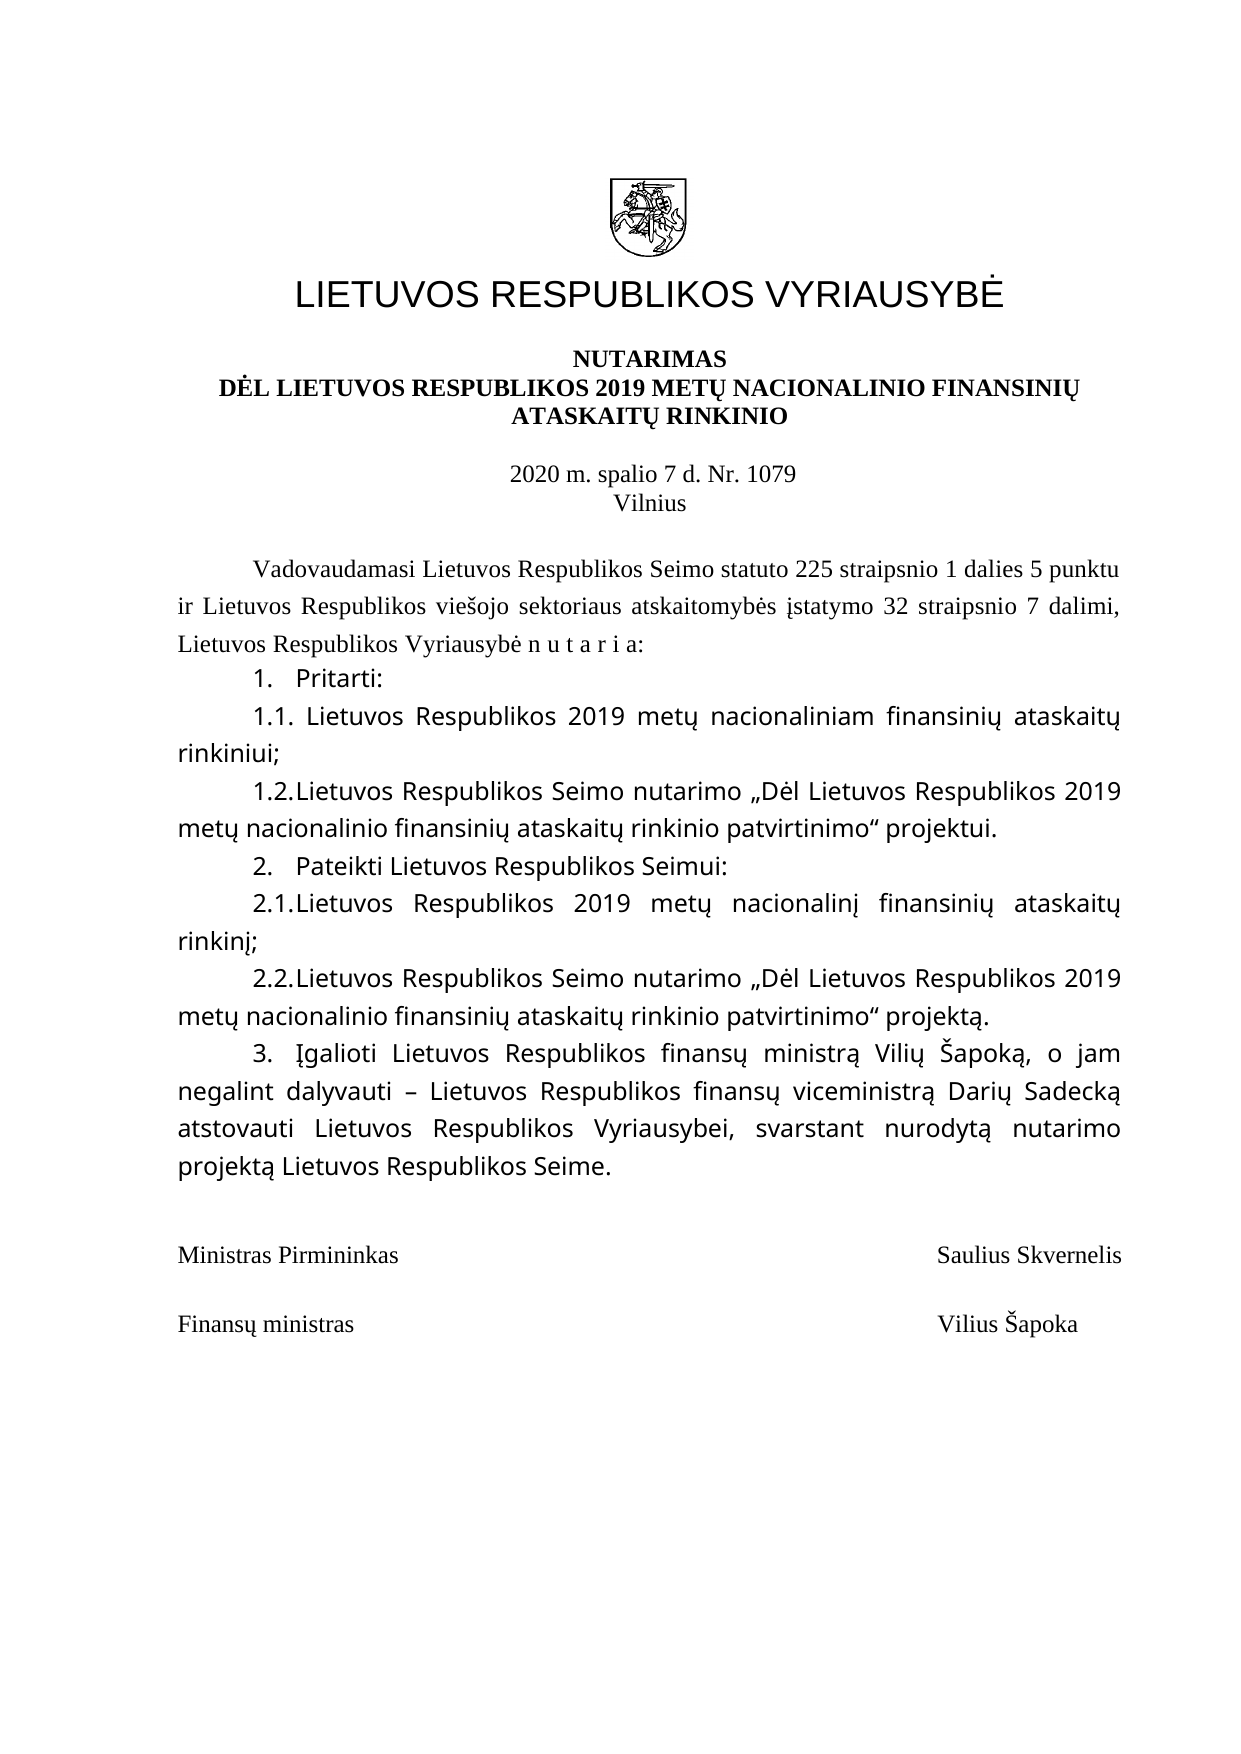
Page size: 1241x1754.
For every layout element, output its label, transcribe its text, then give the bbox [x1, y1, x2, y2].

text 3. Įgalioti Lietuvos Respublikos finansų ministrą Vilių Šapoką, o jam negalint dalyvauti – Lietuvos Respublikos finansų viceministrą Darių Sadecką atstovauti Lietuvos Respublikos Vyriausybei, svarstant nurodytą nutarimo projektą Lietuvos Respublikos Seime. [177, 1033, 1122, 1183]
text 2020 m. spalio 7 d. Nr. 1079 [177, 459, 1122, 488]
text 2. Pateikti Lietuvos Respublikos Seimui: [177, 845, 1122, 883]
text nutarimas [177, 344, 1122, 373]
text 2.1. Lietuvos Respublikos 2019 metų nacionalinį finansinių ataskaitų rinkinį; [177, 883, 1122, 958]
text Ministras Pirmininkas Saulius Skvernelis [177, 1240, 1122, 1269]
text 1.1. Lietuvos Respublikos 2019 metų nacionaliniam finansinių ataskaitų rinkiniui; [177, 695, 1122, 770]
text Vadovaudamasi Lietuvos Respublikos Seimo statuto 225 straipsnio 1 dalies 5 punktu ir Lietuvos Respublikos viešojo sektoriaus atskaitomybės įstatymo 32 straipsnio 7 dalimi, Lietuvos Respublikos Vyriausybė n u t a r i a: [177, 545, 1122, 658]
text Lietuvos Respublikos Vyriausybė [177, 272, 1122, 315]
text 1.2. Lietuvos Respublikos Seimo nutarimo „Dėl Lietuvos Respublikos 2019 metų nacionalinio finansinių ataskaitų rinkinio patvirtinimo“ projektui. [177, 770, 1122, 845]
text Vilnius [177, 488, 1122, 516]
text DĖL LIETUVOS RESPUBLIKOS 2019 METŲ NACIONALINIO FINANSINIŲ ATASKAITŲ RINKINIO [177, 373, 1122, 430]
text 2.2. Lietuvos Respublikos Seimo nutarimo „Dėl Lietuvos Respublikos 2019 metų nacionalinio finansinių ataskaitų rinkinio patvirtinimo“ projektą. [177, 958, 1122, 1033]
text 1. Pritarti: [177, 658, 1122, 695]
text Finansų ministras Vilius Šapoka [177, 1309, 1122, 1338]
